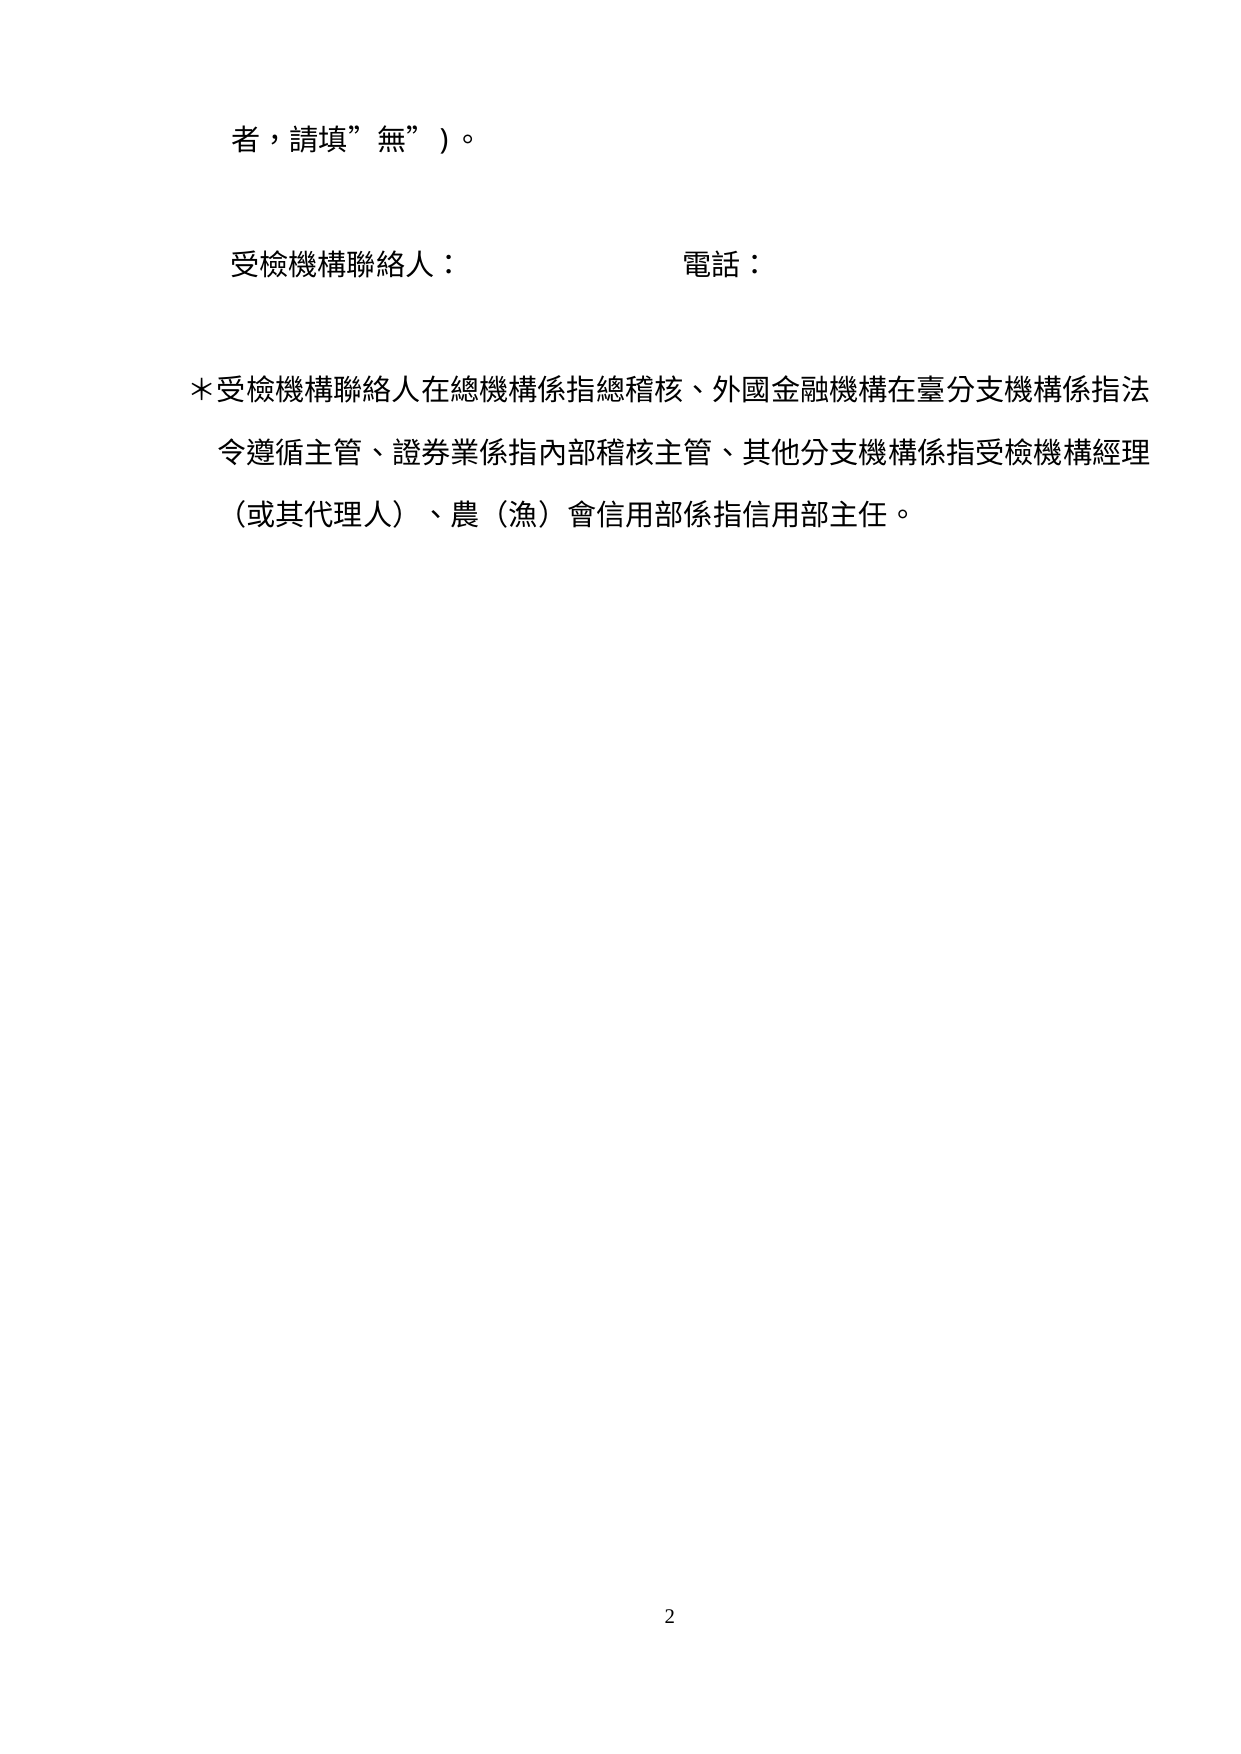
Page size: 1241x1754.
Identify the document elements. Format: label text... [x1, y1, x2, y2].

text ＊受檢機構聯絡人在總機構係指總稽核、外國金融機構在臺分支機構係指法令遵循主管、證券業係指內部稽核主管、其他分支機構係指受檢機構經理（或其代理人）、農（漁）會信用部係指信用部主任。 [187, 346, 1152, 534]
text 者，請填”無”)。 [187, 96, 1147, 159]
text 受檢機構聯絡人： 電話： [225, 221, 1152, 284]
